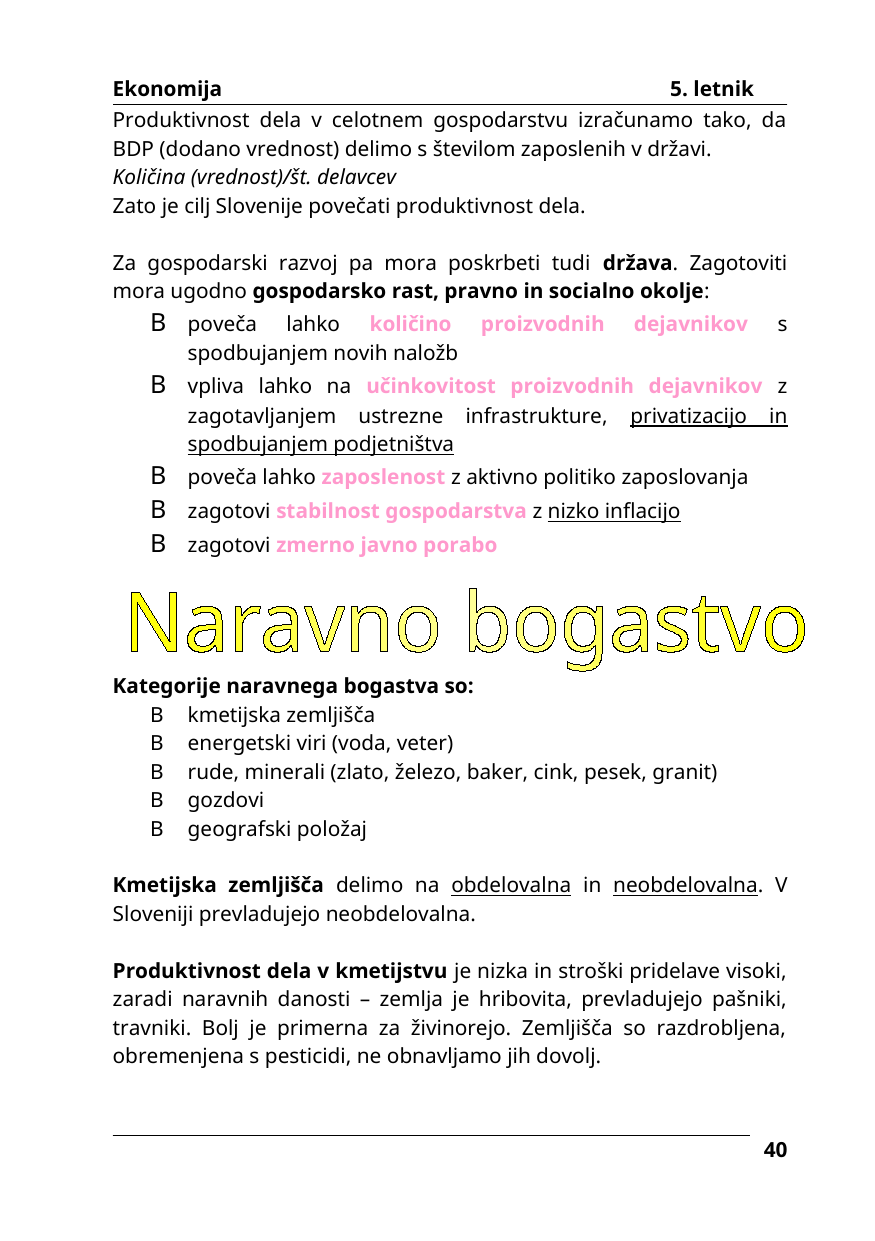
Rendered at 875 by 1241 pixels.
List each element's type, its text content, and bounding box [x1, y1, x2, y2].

list energetski viri (voda, veter) [150, 728, 787, 757]
list kmetijska zemljišča [150, 700, 787, 728]
list zagotovi zmerno javno porabo [150, 526, 787, 560]
text Za gospodarski razvoj pa mora poskrbeti tudi država. Zagotoviti mora ugodno gospodarsko rast, pravno in socialno okolje: [112, 248, 787, 304]
list poveča lahko zaposlenost z aktivno politiko zaposlovanja [150, 458, 787, 492]
list gozdovi [150, 785, 787, 814]
list poveča lahko količino proizvodnih dejavnikov s spodbujanjem novih naložb [150, 304, 787, 367]
text Produktivnost dela v celotnem gospodarstvu izračunamo tako, da BDP (dodano vrednost) delimo s številom zaposlenih v državi. [112, 105, 787, 162]
text Zato je cilj Slovenije povečati produktivnost dela. [112, 191, 787, 219]
list vpliva lahko na učinkovitost proizvodnih dejavnikov z zagotavljanjem ustrezne infrastrukture, privatizacijo in spodbujanjem podjetništva [150, 367, 787, 458]
text Količina (vrednost)/št. delavcev [112, 162, 787, 191]
list zagotovi stabilnost gospodarstva z nizko inflacijo [150, 492, 787, 526]
list rude, minerali (zlato, železo, baker, cink, pesek, granit) [150, 757, 787, 785]
text Kmetijska zemljišča delimo na obdelovalna in neobdelovalna. V Sloveniji prevladujejo neobdelovalna. [112, 871, 787, 927]
list geografski položaj [150, 814, 787, 842]
text Kategorije naravnega bogastva so: [112, 671, 787, 700]
text Produktivnost dela v kmetijstvu je nizka in stroški pridelave visoki, zaradi naravnih danosti – zemlja je hribovita, prevladujejo pašniki, travniki. Bolj je primerna za živinorejo. Zemljišča so razdrobljena, obremenjena s pesticidi, ne obnavljamo jih dovolj. [112, 956, 787, 1069]
